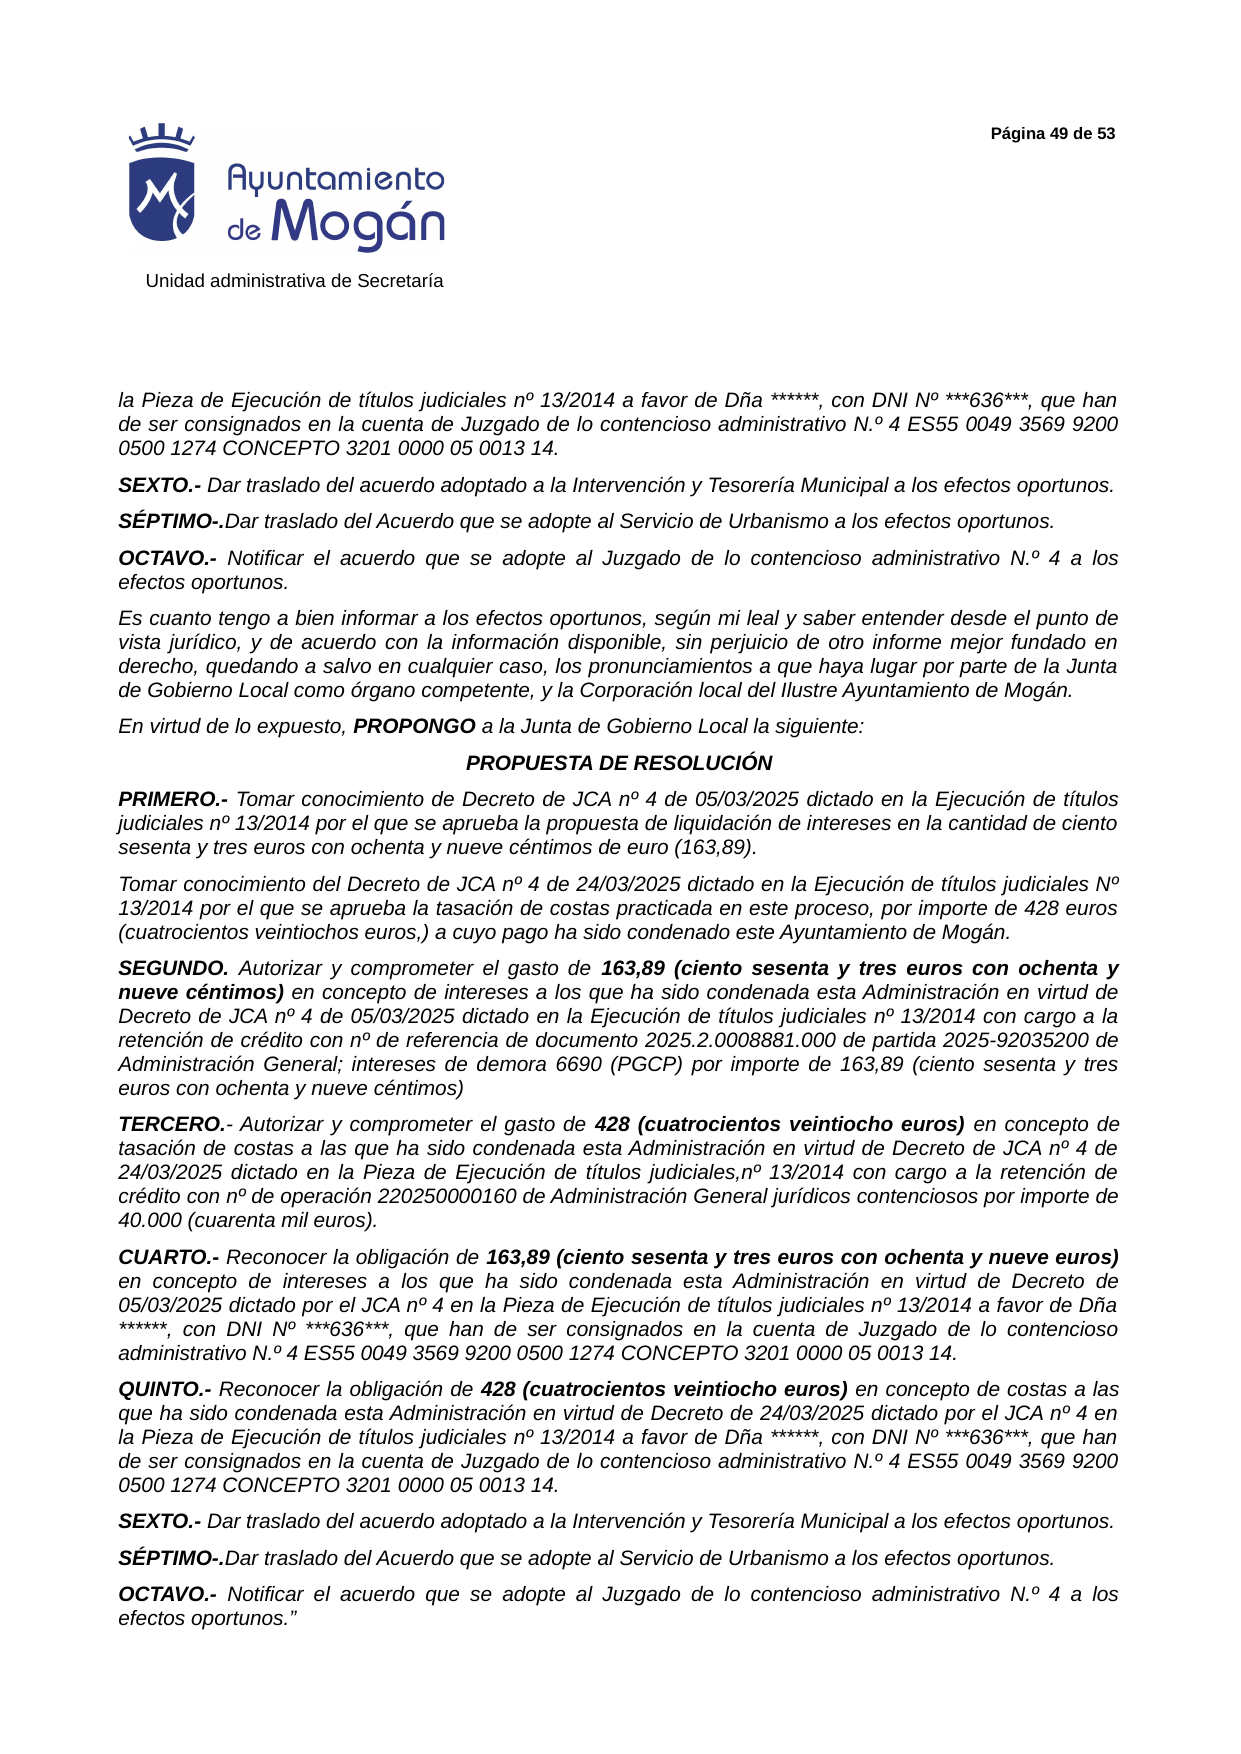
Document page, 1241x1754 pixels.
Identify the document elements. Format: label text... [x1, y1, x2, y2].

text SÉPTIMO-.Dar traslado del Acuerdo que se adopte al Servicio de Urbanismo a los efectos oportunos. [118, 509, 1122, 533]
text OCTAVO.- Notificar el acuerdo que se adopte al Juzgado de lo contencioso administrativo N.º 4 a los efectos oportunos. [118, 546, 1122, 593]
text PROPUESTA DE RESOLUCIÓN [118, 751, 1122, 775]
text TERCERO.- Autorizar y comprometer el gasto de 428 (cuatrocientos veintiocho euros) en concepto de tasación de costas a las que ha sido condenada esta Administración en virtud de Decreto de JCA nº 4 de 24/03/2025 dictado en la Pieza de Ejecución de títulos judiciales,nº 13/2014 con cargo a la retención de crédito con nº de operación 220250000160 de Administración General jurídicos contenciosos por importe de 40.000 (cuarenta mil euros). [118, 1112, 1122, 1232]
text SEGUNDO. Autorizar y comprometer el gasto de 163,89 (ciento sesenta y tres euros con ochenta y nueve céntimos) en concepto de intereses a los que ha sido condenada esta Administración en virtud de Decreto de JCA nº 4 de 05/03/2025 dictado en la Ejecución de títulos judiciales nº 13/2014 con cargo a la retención de crédito con nº de referencia de documento 2025.2.0008881.000 de partida 2025-92035200 de Administración General; intereses de demora 6690 (PGCP) por importe de 163,89 (ciento sesenta y tres euros con ochenta y nueve céntimos) [118, 956, 1122, 1100]
text En virtud de lo expuesto, PROPONGO a la Junta de Gobierno Local la siguiente: [118, 714, 1122, 738]
text QUINTO.- Reconocer la obligación de 428 (cuatrocientos veintiocho euros) en concepto de costas a las que ha sido condenada esta Administración en virtud de Decreto de 24/03/2025 dictado por el JCA nº 4 en la Pieza de Ejecución de títulos judiciales nº 13/2014 a favor de Dña ******, con DNI Nº ***636***, que han de ser consignados en la cuenta de Juzgado de lo contencioso administrativo N.º 4 ES55 0049 3569 9200 0500 1274 CONCEPTO 3201 0000 05 0013 14. [118, 1377, 1122, 1497]
text OCTAVO.- Notificar el acuerdo que se adopte al Juzgado de lo contencioso administrativo N.º 4 a los efectos oportunos.” [118, 1582, 1122, 1630]
text PRIMERO.- Tomar conocimiento de Decreto de JCA nº 4 de 05/03/2025 dictado en la Ejecución de títulos judiciales nº 13/2014 por el que se aprueba la propuesta de liquidación de intereses en la cantidad de ciento sesenta y tres euros con ochenta y nueve céntimos de euro (163,89). [118, 787, 1122, 859]
text Es cuanto tengo a bien informar a los efectos oportunos, según mi leal y saber entender desde el punto de vista jurídico, y de acuerdo con la información disponible, sin perjuicio de otro informe mejor fundado en derecho, quedando a salvo en cualquier caso, los pronunciamientos a que haya lugar por parte de la Junta de Gobierno Local como órgano competente, y la Corporación local del Ilustre Ayuntamiento de Mogán. [118, 606, 1122, 702]
text CUARTO.- Reconocer la obligación de 163,89 (ciento sesenta y tres euros con ochenta y nueve euros) en concepto de intereses a los que ha sido condenada esta Administración en virtud de Decreto de 05/03/2025 dictado por el JCA nº 4 en la Pieza de Ejecución de títulos judiciales nº 13/2014 a favor de Dña ******, con DNI Nº ***636***, que han de ser consignados en la cuenta de Juzgado de lo contencioso administrativo N.º 4 ES55 0049 3569 9200 0500 1274 CONCEPTO 3201 0000 05 0013 14. [118, 1244, 1122, 1364]
picture [128, 123, 445, 259]
text la Pieza de Ejecución de títulos judiciales nº 13/2014 a favor de Dña ******, con DNI Nº ***636***, que han de ser consignados en la cuenta de Juzgado de lo contencioso administrativo N.º 4 ES55 0049 3569 9200 0500 1274 CONCEPTO 3201 0000 05 0013 14. [118, 388, 1122, 460]
text SEXTO.- Dar traslado del acuerdo adoptado a la Intervención y Tesorería Municipal a los efectos oportunos. [118, 473, 1122, 497]
text Tomar conocimiento del Decreto de JCA nº 4 de 24/03/2025 dictado en la Ejecución de títulos judiciales Nº 13/2014 por el que se aprueba la tasación de costas practicada en este proceso, por importe de 428 euros (cuatrocientos veintiochos euros,) a cuyo pago ha sido condenado este Ayuntamiento de Mogán. [118, 872, 1122, 943]
text SEXTO.- Dar traslado del acuerdo adoptado a la Intervención y Tesorería Municipal a los efectos oportunos. [118, 1509, 1122, 1533]
text SÉPTIMO-.Dar traslado del Acuerdo que se adopte al Servicio de Urbanismo a los efectos oportunos. [118, 1546, 1122, 1569]
